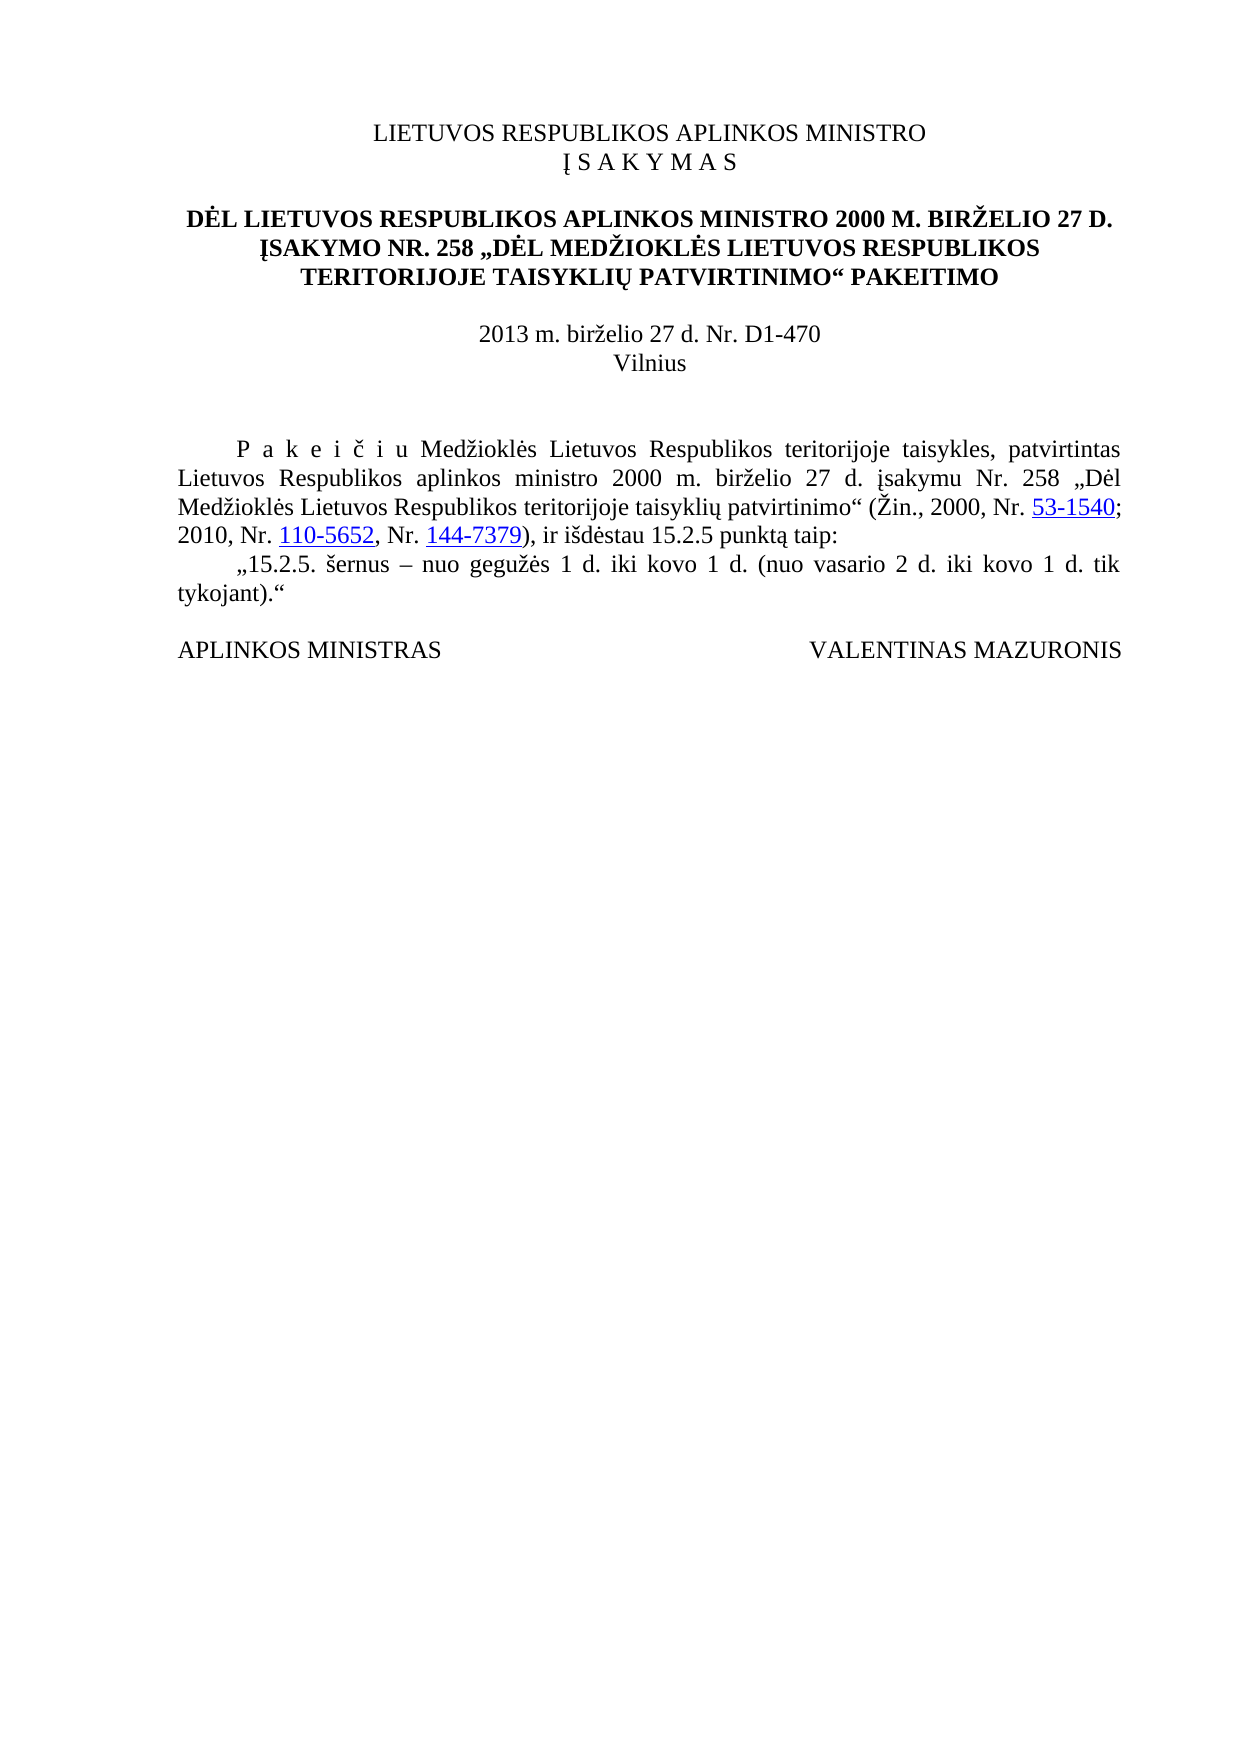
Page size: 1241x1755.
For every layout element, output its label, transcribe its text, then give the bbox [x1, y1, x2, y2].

text Vilnius [177, 348, 1122, 377]
text 2013 m. birželio 27 d. Nr. D1-470 [177, 319, 1122, 348]
text Į S A K Y M A S [177, 147, 1122, 176]
text LIETUVOS RESPUBLIKOS APLINKOS MINISTRO [177, 118, 1122, 147]
text P a k e i č i u Medžioklės Lietuvos Respublikos teritorijoje taisykles, patvirtintas Lietuvos Respublikos aplinkos ministro 2000 m. birželio 27 d. įsakymu Nr. 258 „Dėl Medžioklės Lietuvos Respublikos teritorijoje taisyklių patvirtinimo“ (Žin., 2000, Nr. 53-1540; 2010, Nr. 110-5652, Nr. 144-7379), ir išdėstau 15.2.5 punktą taip: [177, 434, 1122, 549]
text DĖL LIETUVOS RESPUBLIKOS APLINKOS MINISTRO 2000 M. BIRŽELIO 27 D. ĮSAKYMO NR. 258 „DĖL MEDŽIOKLĖS LIETUVOS RESPUBLIKOS TERITORIJOJE TAISYKLIŲ PATVIRTINIMO“ PAKEITIMO [177, 204, 1122, 291]
text „15.2.5. šernus – nuo gegužės 1 d. iki kovo 1 d. (nuo vasario 2 d. iki kovo 1 d. tik tykojant).“ [177, 549, 1122, 607]
text Aplinkos ministras Valentinas Mazuronis [177, 636, 1122, 664]
